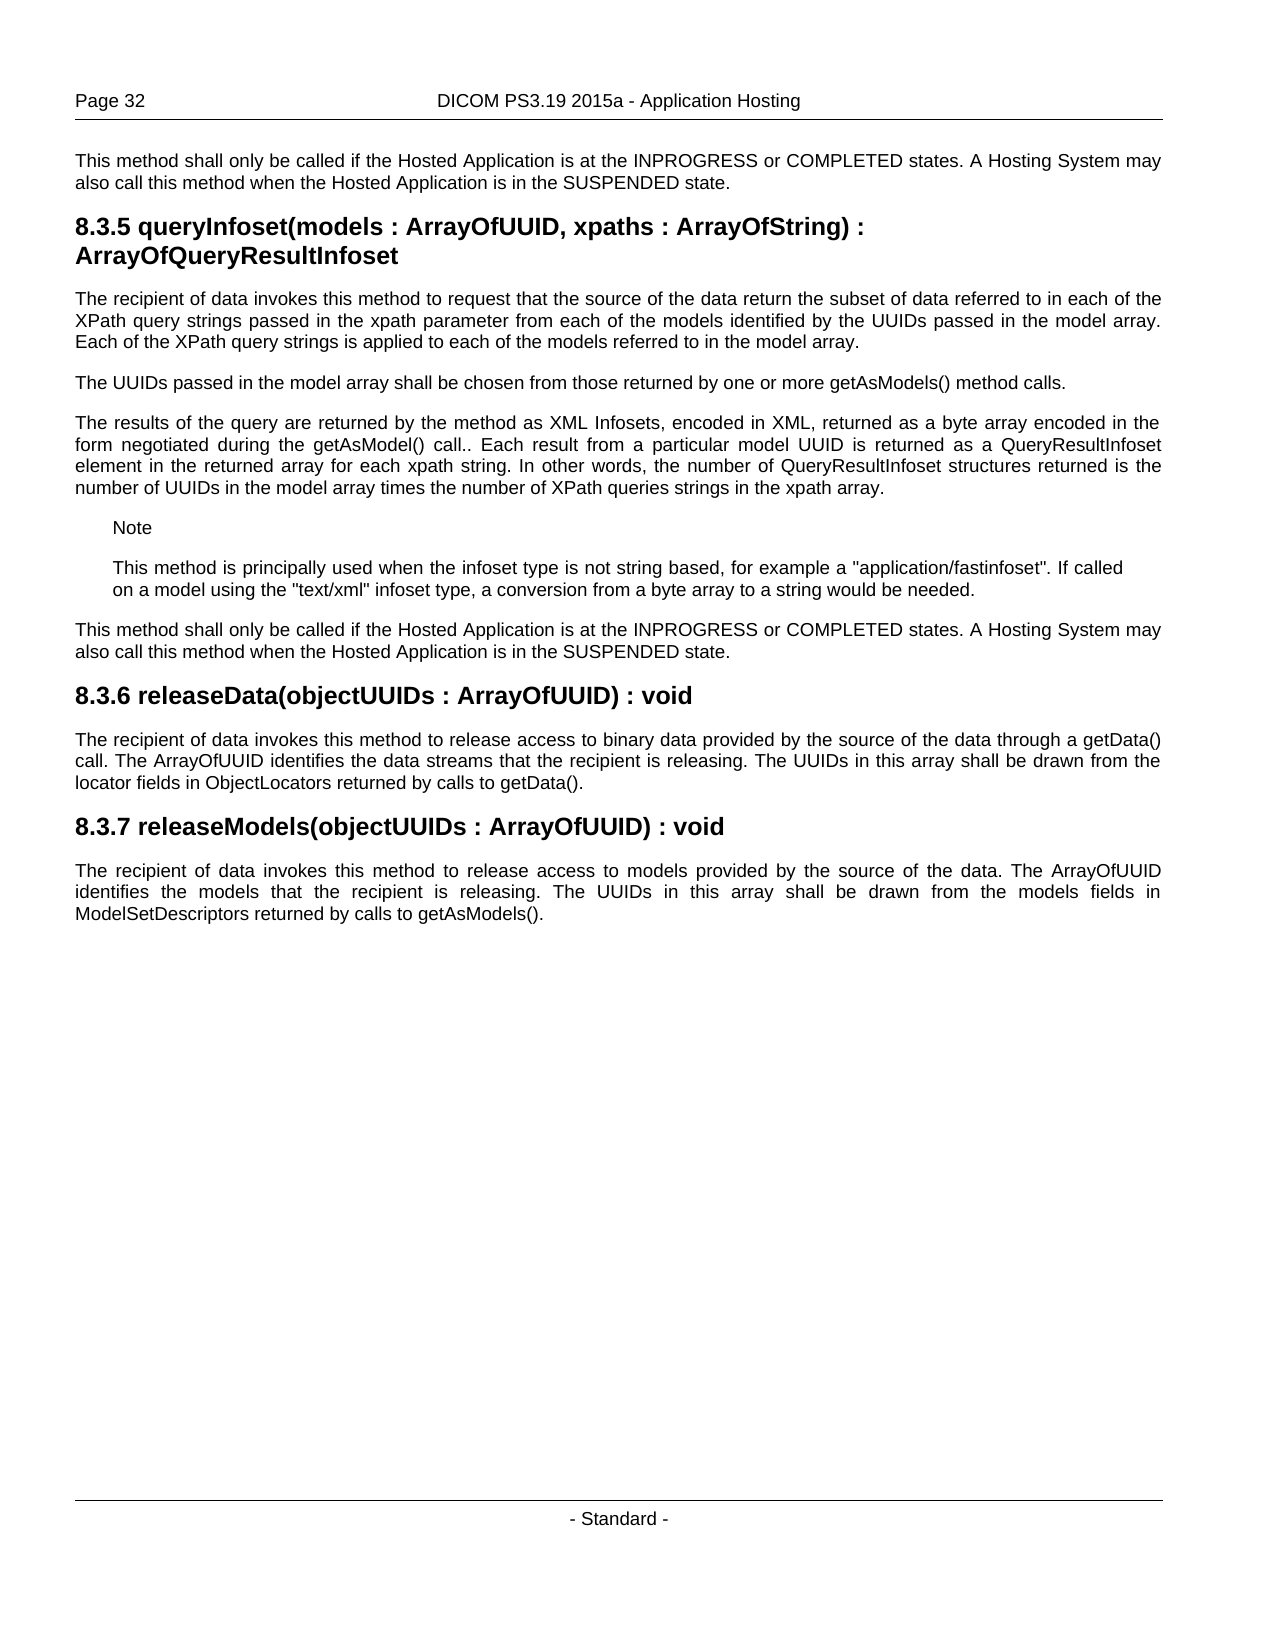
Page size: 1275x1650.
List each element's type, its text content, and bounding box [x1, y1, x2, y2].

text This method shall only be called if the Hosted Application is at the INPROGRESS or COMPLETED states. A Hosting System may also call this method when the Hosted Application is in the SUSPENDED state. [75, 150, 1162, 193]
text The recipient of data invokes this method to release access to models provided by the source of the data. The ArrayOfUUID identifies the models that the recipient is releasing. The UUIDs in this array shall be drawn from the models fields in ModelSetDescriptors returned by calls to getAsModels(). [75, 859, 1162, 924]
text This method shall only be called if the Hosted Application is at the INPROGRESS or COMPLETED states. A Hosting System may also call this method when the Hosted Application is in the SUSPENDED state. [75, 619, 1162, 662]
text The recipient of data invokes this method to release access to binary data provided by the source of the data through a getData() call. The ArrayOfUUID identifies the data streams that the recipient is releasing. The UUIDs in this array shall be drawn from the locator fields in ObjectLocators returned by calls to getData(). [75, 728, 1162, 793]
text The UUIDs passed in the model array shall be chosen from those returned by one or more getAsModels() method calls. [75, 372, 1162, 393]
text 8.3.5 queryInfoset(models : ArrayOfUUID, xpaths : ArrayOfString) : ArrayOfQueryResultInfoset [75, 212, 1162, 269]
text The recipient of data invokes this method to request that the source of the data return the subset of data referred to in each of the XPath query strings passed in the xpath parameter from each of the models identified by the UUIDs passed in the model array. Each of the XPath query strings is applied to each of the models referred to in the model array. [75, 288, 1162, 353]
text The results of the query are returned by the method as XML Infosets, encoded in XML, returned as a byte array encoded in the form negotiated during the getAsModel() call.. Each result from a particular model UUID is returned as a QueryResultInfoset element in the returned array for each xpath string. In other words, the number of QueryResultInfoset structures returned is the number of UUIDs in the model array times the number of XPath queries strings in the xpath array. [75, 412, 1162, 498]
text This method is principally used when the infoset type is not string based, for example a "application/fastinfoset". If called on a model using the "text/xml" infoset type, a conversion from a byte array to a string would be needed. [112, 557, 1125, 600]
text 8.3.7 releaseModels(objectUUIDs : ArrayOfUUID) : void [75, 812, 1162, 841]
text Note [112, 517, 1125, 538]
text 8.3.6 releaseData(objectUUIDs : ArrayOfUUID) : void [75, 681, 1162, 710]
